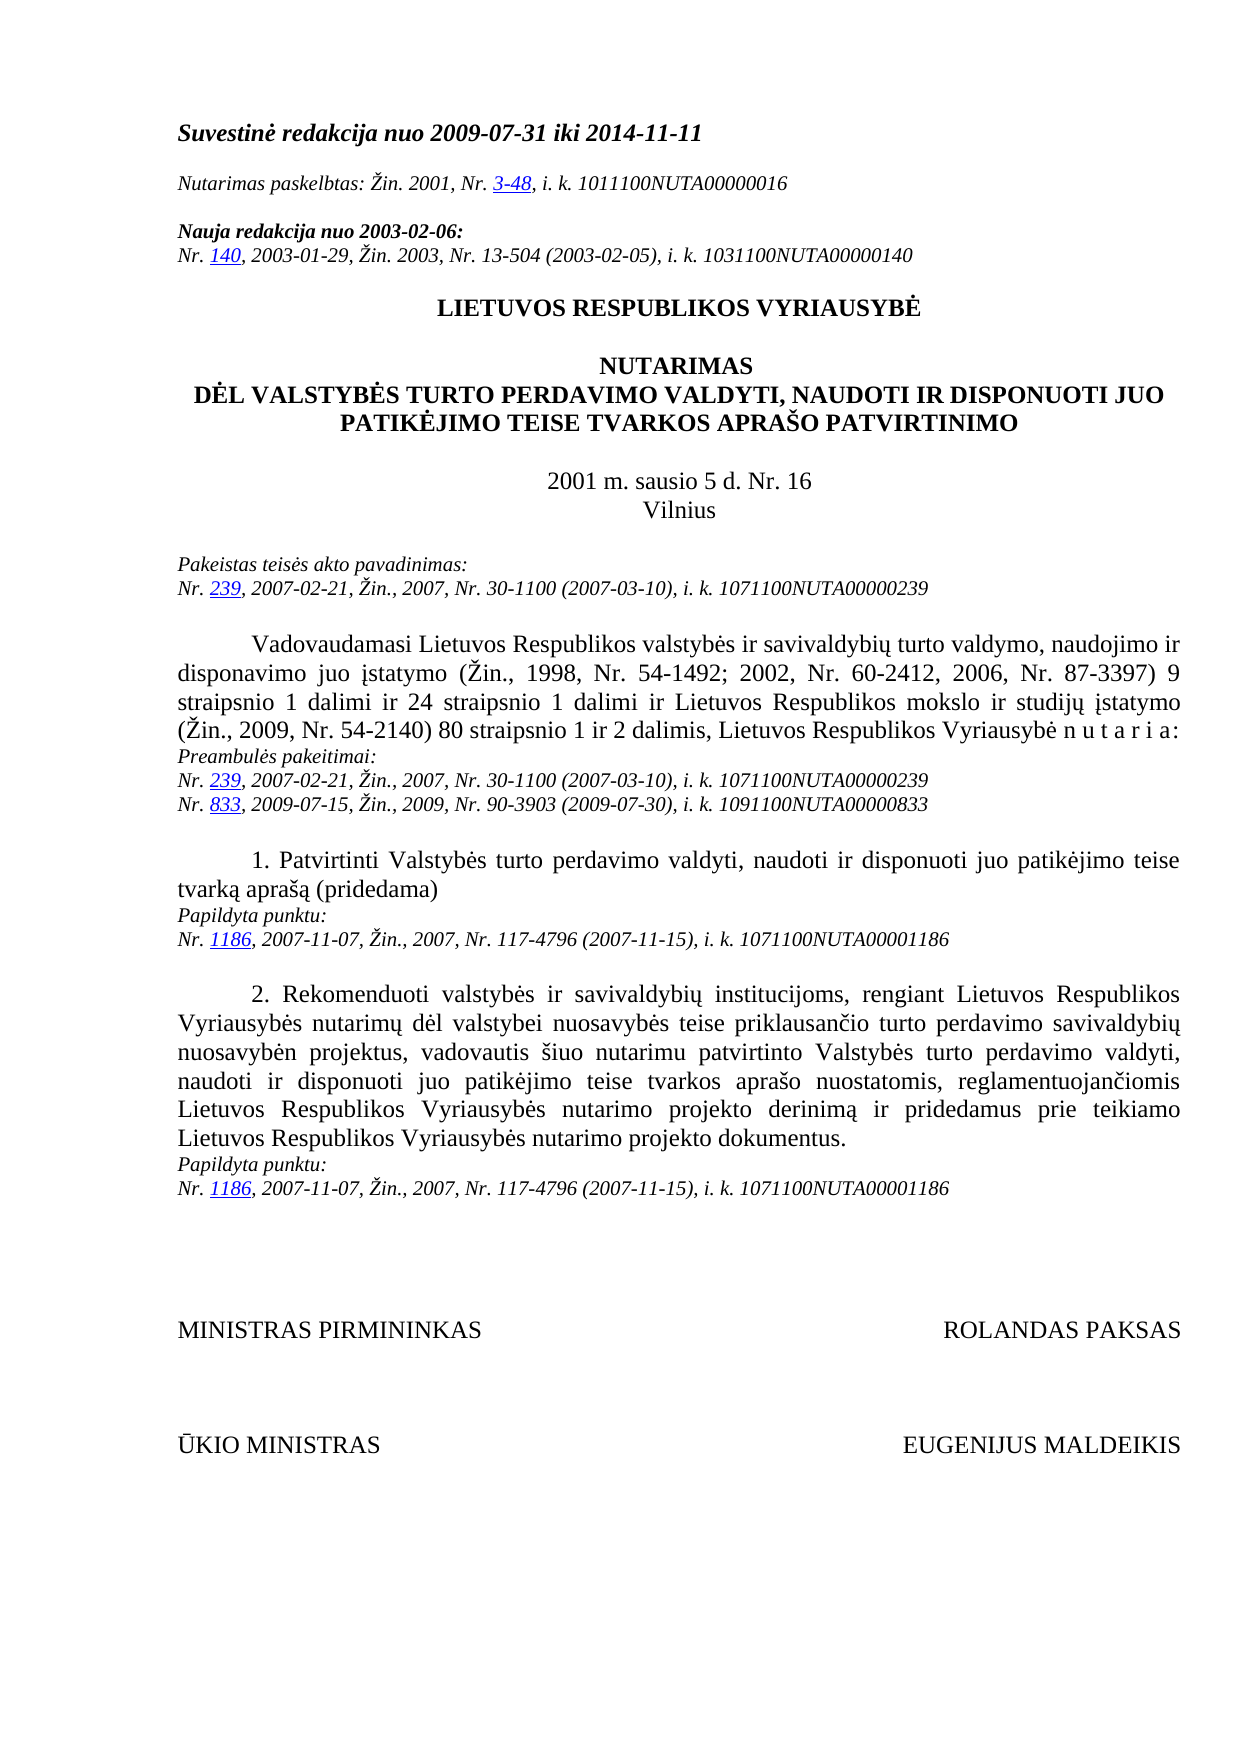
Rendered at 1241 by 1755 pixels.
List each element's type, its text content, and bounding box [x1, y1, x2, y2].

text Preambulės pakeitimai: [177, 744, 1181, 768]
text Ūkio ministras Eugenijus Maldeikis [177, 1430, 1181, 1459]
text Nr. 833, 2009-07-15, Žin., 2009, Nr. 90-3903 (2009-07-30), i. k. 1091100NUTA00000833 [177, 792, 1181, 816]
text Suvestinė redakcija nuo 2009-07-31 iki 2014-11-11 [177, 118, 1181, 147]
text 2001 m. sausio 5 d. Nr. 16 [177, 466, 1181, 495]
text Pakeistas teisės akto pavadinimas: [177, 552, 1181, 576]
text Ministras Pirmininkas Rolandas Paksas [177, 1315, 1181, 1344]
text NUTARIMAS [177, 351, 1181, 380]
text Vadovaudamasi Lietuvos Respublikos valstybės ir savivaldybių turto valdymo, naudojimo ir disponavimo juo įstatymo (Žin., 1998, Nr. 54-1492; 2002, Nr. 60-2412, 2006, Nr. 87-3397) 9 straipsnio 1 dalimi ir 24 straipsnio 1 dalimi ir Lietuvos Respublikos mokslo ir studijų įstatymo (Žin., 2009, Nr. 54-2140) 80 straipsnio 1 ir 2 dalimis, Lietuvos Respublikos Vyriausybė nutaria: [177, 629, 1181, 744]
text DĖL VALSTYBĖS TURTO PERDAVIMO VALDYTI, NAUDOTI IR DISPONUOTI JUO PATIKĖJIMO TEISE TVARKOS APRAŠO PATVIRTINIMO [177, 380, 1181, 437]
text Nr. 239, 2007-02-21, Žin., 2007, Nr. 30-1100 (2007-03-10), i. k. 1071100NUTA00000239 [177, 576, 1181, 600]
text Nr. 1186, 2007-11-07, Žin., 2007, Nr. 117-4796 (2007-11-15), i. k. 1071100NUTA00001186 [177, 1176, 1181, 1200]
text 2. Rekomenduoti valstybės ir savivaldybių institucijoms, rengiant Lietuvos Respublikos Vyriausybės nutarimų dėl valstybei nuosavybės teise priklausančio turto perdavimo savivaldybių nuosavybėn projektus, vadovautis šiuo nutarimu patvirtinto Valstybės turto perdavimo valdyti, naudoti ir disponuoti juo patikėjimo teise tvarkos aprašo nuostatomis, reglamentuojančiomis Lietuvos Respublikos Vyriausybės nutarimo projekto derinimą ir pridedamus prie teikiamo Lietuvos Respublikos Vyriausybės nutarimo projekto dokumentus. [177, 979, 1181, 1152]
text Nr. 1186, 2007-11-07, Žin., 2007, Nr. 117-4796 (2007-11-15), i. k. 1071100NUTA00001186 [177, 927, 1181, 951]
text Vilnius [177, 495, 1181, 523]
text Nr. 140, 2003-01-29, Žin. 2003, Nr. 13-504 (2003-02-05), i. k. 1031100NUTA00000140 [177, 243, 1181, 267]
text Nutarimas paskelbtas: Žin. 2001, Nr. 3-48, i. k. 1011100NUTA00000016 [177, 171, 1181, 195]
text Papildyta punktu: [177, 1152, 1181, 1176]
text Nauja redakcija nuo 2003-02-06: [177, 219, 1181, 243]
text Nr. 239, 2007-02-21, Žin., 2007, Nr. 30-1100 (2007-03-10), i. k. 1071100NUTA00000239 [177, 768, 1181, 792]
text 1. Patvirtinti Valstybės turto perdavimo valdyti, naudoti ir disponuoti juo patikėjimo teise tvarką aprašą (pridedama) [177, 845, 1181, 903]
text LIETUVOS RESPUBLIKOS VYRIAUSYBĖ [177, 293, 1181, 322]
text Papildyta punktu: [177, 903, 1181, 927]
